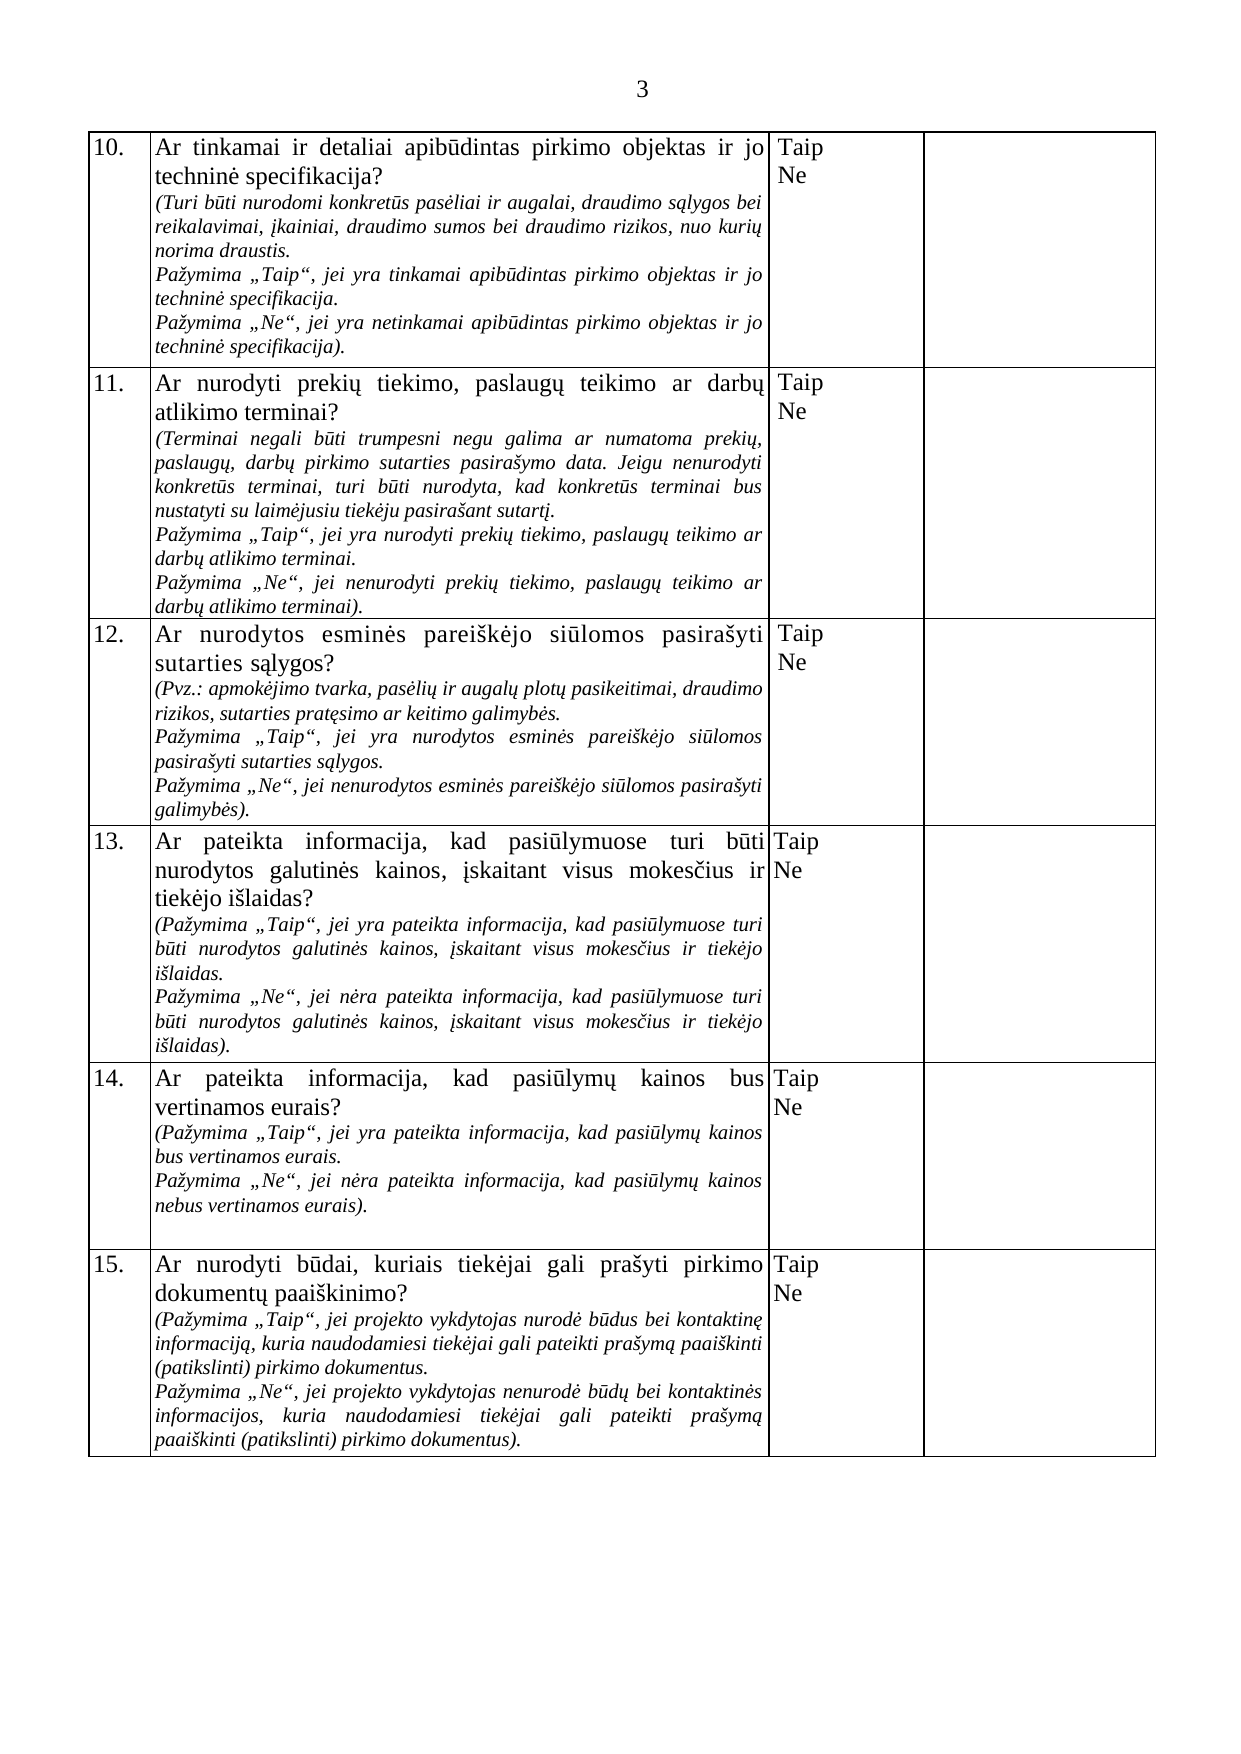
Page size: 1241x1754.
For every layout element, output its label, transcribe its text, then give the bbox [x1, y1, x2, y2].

table_cell 10. [90, 133, 150, 367]
table_cell Ar nurodyti būdai, kuriais tiekėjai gali prašyti pirkimo dokumentų paaiškinimo? (Pažymima „Taip“, jei projekto vykdytojas nurodė būdus bei kontaktinę informaciją, kuria naudodamiesi tiekėjai gali pateikti prašymą paaiškinti (patikslinti) pirkimo dokumentus. Pažymima „Ne“, jei projekto vykdytojas nenurodė būdų bei kontaktinės informacijos, kuria naudodamiesi tiekėjai gali pateikti prašymą paaiškinti (patikslinti) pirkimo dokumentus). [151, 1250, 768, 1456]
table_cell [1156, 825, 1166, 1062]
table_cell Taip  Ne  [770, 826, 923, 1062]
table_cell Taip  Ne  [770, 619, 923, 825]
table_cell Ar nurodyti prekių tiekimo, paslaugų teikimo ar darbų atlikimo terminai? (Terminai negali būti trumpesni negu galima ar numatoma prekių, paslaugų, darbų pirkimo sutarties pasirašymo data. Jeigu nenurodyti konkretūs terminai, turi būti nurodyta, kad konkretūs terminai bus nustatyti su laimėjusiu tiekėju pasirašant sutartį. Pažymima „Taip“, jei yra nurodyti prekių tiekimo, paslaugų teikimo ar darbų atlikimo terminai. Pažymima „Ne“, jei nenurodyti prekių tiekimo, paslaugų teikimo ar darbų atlikimo terminai). [151, 368, 768, 618]
table_cell Taip  Ne  [770, 1063, 923, 1248]
table_cell Ar tinkamai ir detaliai apibūdintas pirkimo objektas ir jo techninė specifikacija? (Turi būti nurodomi konkretūs pasėliai ir augalai, draudimo sąlygos bei reikalavimai, įkainiai, draudimo sumos bei draudimo rizikos, nuo kurių norima draustis. Pažymima „Taip“, jei yra tinkamai apibūdintas pirkimo objektas ir jo techninė specifikacija. Pažymima „Ne“, jei yra netinkamai apibūdintas pirkimo objektas ir jo techninė specifikacija). [151, 133, 768, 367]
table_cell 13. [90, 826, 150, 1062]
table_cell [1156, 618, 1166, 825]
table_cell [925, 1250, 1155, 1456]
table_cell 11. [90, 368, 150, 618]
table_cell [925, 826, 1155, 1062]
table_cell [925, 133, 1155, 367]
table_cell [1156, 131, 1166, 367]
table_cell 12. [90, 619, 150, 825]
table_cell Ar pateikta informacija, kad pasiūlymų kainos bus vertinamos eurais? (Pažymima „Taip“, jei yra pateikta informacija, kad pasiūlymų kainos bus vertinamos eurais. Pažymima „Ne“, jei nėra pateikta informacija, kad pasiūlymų kainos nebus vertinamos eurais). [151, 1063, 768, 1248]
table_cell [1156, 1249, 1166, 1456]
table_cell Ar pateikta informacija, kad pasiūlymuose turi būti nurodytos galutinės kainos, įskaitant visus mokesčius ir tiekėjo išlaidas? (Pažymima „Taip“, jei yra pateikta informacija, kad pasiūlymuose turi būti nurodytos galutinės kainos, įskaitant visus mokesčius ir tiekėjo išlaidas. Pažymima „Ne“, jei nėra pateikta informacija, kad pasiūlymuose turi būti nurodytos galutinės kainos, įskaitant visus mokesčius ir tiekėjo išlaidas). [151, 826, 768, 1062]
table_cell Taip  Ne  [770, 133, 923, 367]
table_cell [1156, 367, 1166, 618]
table_cell [925, 368, 1155, 618]
table_cell Taip  Ne  [770, 368, 923, 618]
table_cell 14. [90, 1063, 150, 1248]
table_cell [1156, 1062, 1166, 1248]
table_cell Taip  Ne  [770, 1250, 923, 1456]
table_cell [925, 619, 1155, 825]
table_cell [925, 1063, 1155, 1248]
table_cell Ar nurodytos esminės pareiškėjo siūlomos pasirašyti sutarties sąlygos? (Pvz.: apmokėjimo tvarka, pasėlių ir augalų plotų pasikeitimai, draudimo rizikos, sutarties pratęsimo ar keitimo galimybės. Pažymima „Taip“, jei yra nurodytos esminės pareiškėjo siūlomos pasirašyti sutarties sąlygos. Pažymima „Ne“, jei nenurodytos esminės pareiškėjo siūlomos pasirašyti galimybės). [151, 619, 768, 825]
table_cell 15. [90, 1250, 150, 1456]
